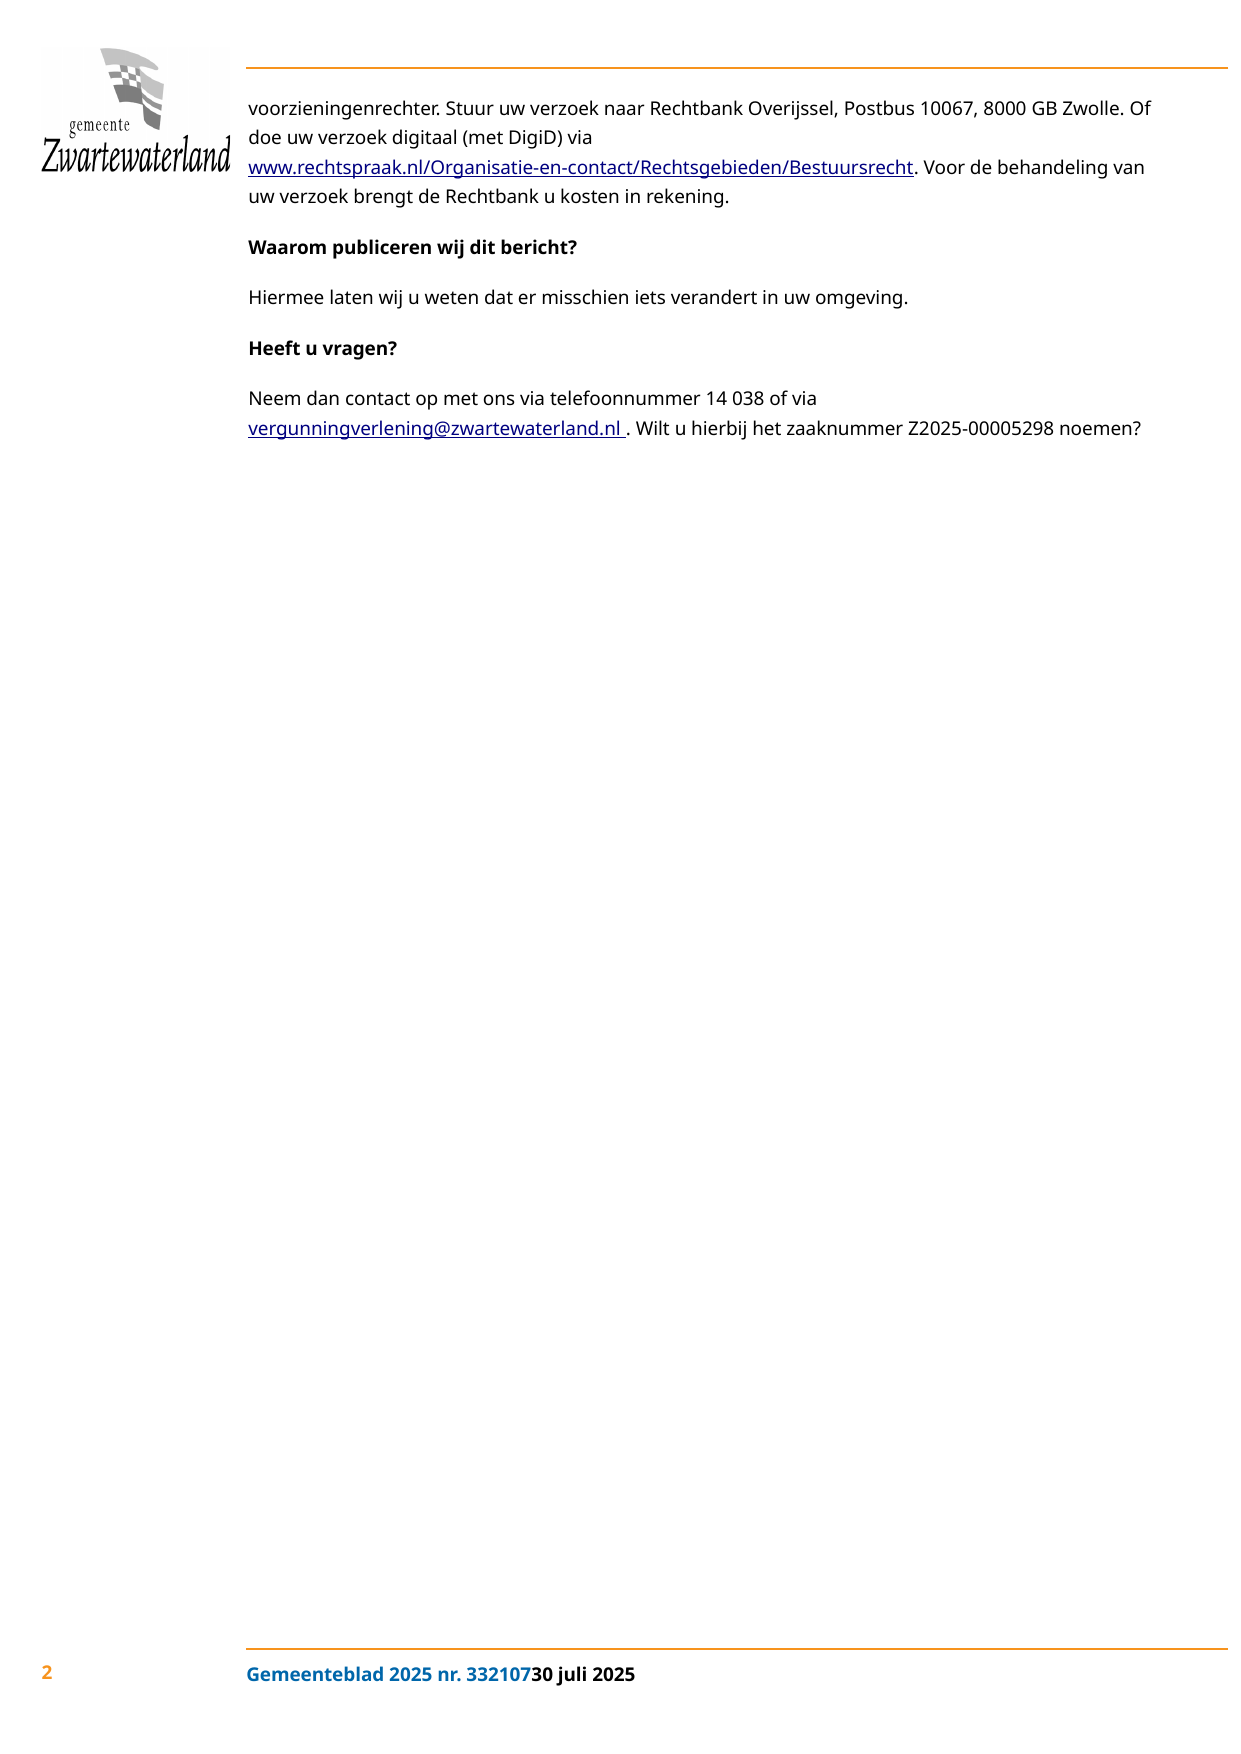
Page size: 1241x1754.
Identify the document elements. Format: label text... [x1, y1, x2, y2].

picture [41, 47, 231, 172]
text voorzieningenrechter. Stuur uw verzoek naar Rechtbank Overijssel, Postbus 10067, 8000 GB Zwolle. Of doe uw verzoek digitaal (met DigiD) via www.rechtspraak.nl/Organisatie-en-contact/Rechtsgebieden/Bestuursrecht. Voor de behandeling van uw verzoek brengt de Rechtbank u kosten in rekening. [248, 95, 1152, 209]
text Waarom publiceren wij dit bericht? [248, 234, 1152, 260]
text Heeft u vragen? [248, 335, 1152, 361]
text Hiermee laten wij u weten dat er misschien iets verandert in uw omgeving. [248, 284, 1152, 310]
text Neem dan contact op met ons via telefoonnummer 14 038 of via vergunningverlening@zwartewaterland.nl . Wilt u hierbij het zaaknummer Z2025-00005298 noemen? [248, 385, 1152, 441]
